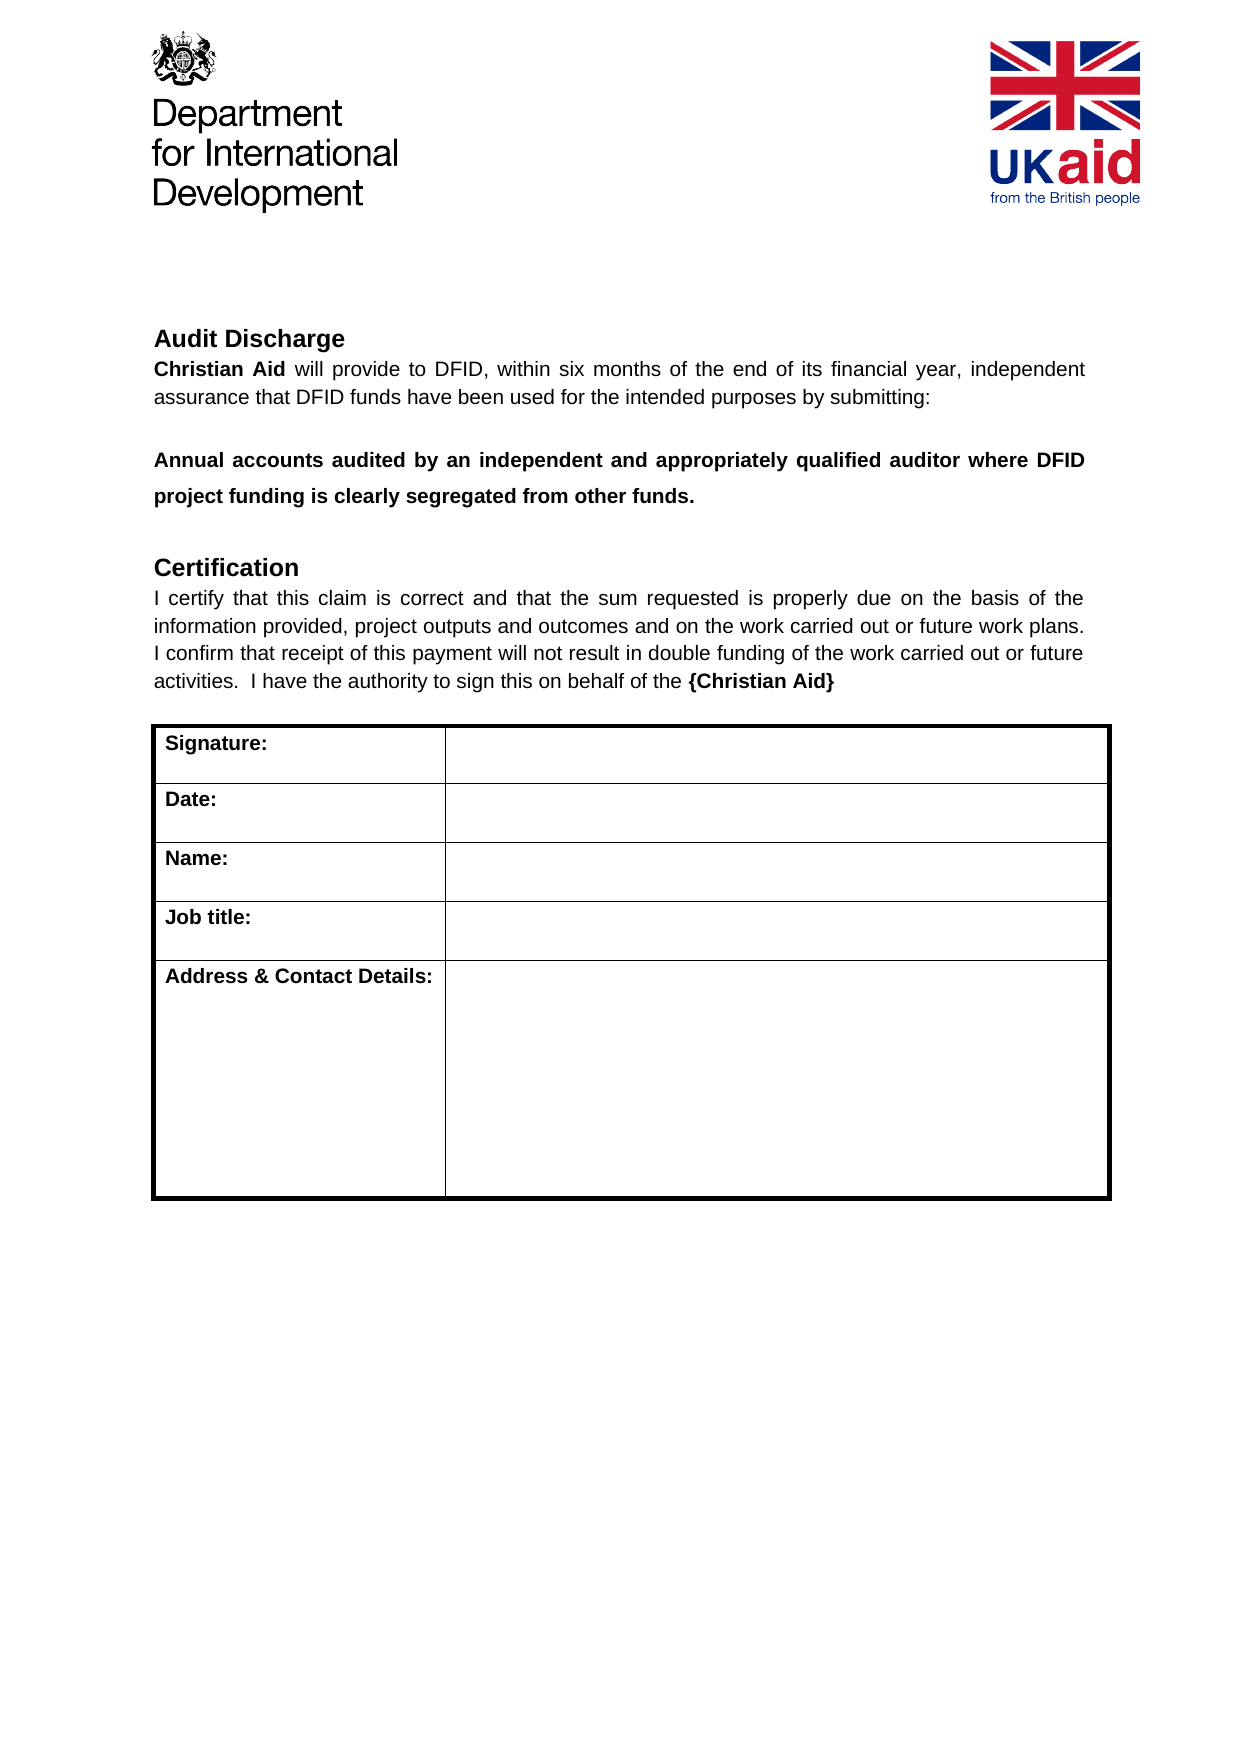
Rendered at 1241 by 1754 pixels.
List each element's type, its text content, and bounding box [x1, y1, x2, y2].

text Audit Discharge [153, 324, 1087, 353]
table_cell Date: [156, 784, 445, 842]
table_cell [446, 961, 1107, 1196]
text I certify that this claim is correct and that the sum requested is properly due on the basis of the information provided, project outputs and outcomes and on the work carried out or future work plans. I confirm that receipt of this payment will not result in double funding of the work carried out or future activities. I have the authority to sign this on behalf of the {Christian Aid} [153, 586, 1087, 692]
table_cell Job title: [156, 902, 445, 960]
text Certification [153, 553, 1087, 582]
table_cell [446, 902, 1107, 960]
table_header [446, 728, 1107, 782]
table_cell [446, 843, 1107, 901]
table_cell [446, 784, 1107, 842]
text Annual accounts audited by an independent and appropriately qualified auditor where DFID project funding is clearly segregated from other funds. [153, 448, 1087, 508]
table_cell Name: [156, 843, 445, 901]
table_header Signature: [156, 728, 445, 782]
text Christian Aid will provide to DFID, within six months of the end of its financial year, independent assurance that DFID funds have been used for the intended purposes by submitting: [153, 357, 1087, 408]
table_cell Address & Contact Details: [156, 961, 445, 1196]
